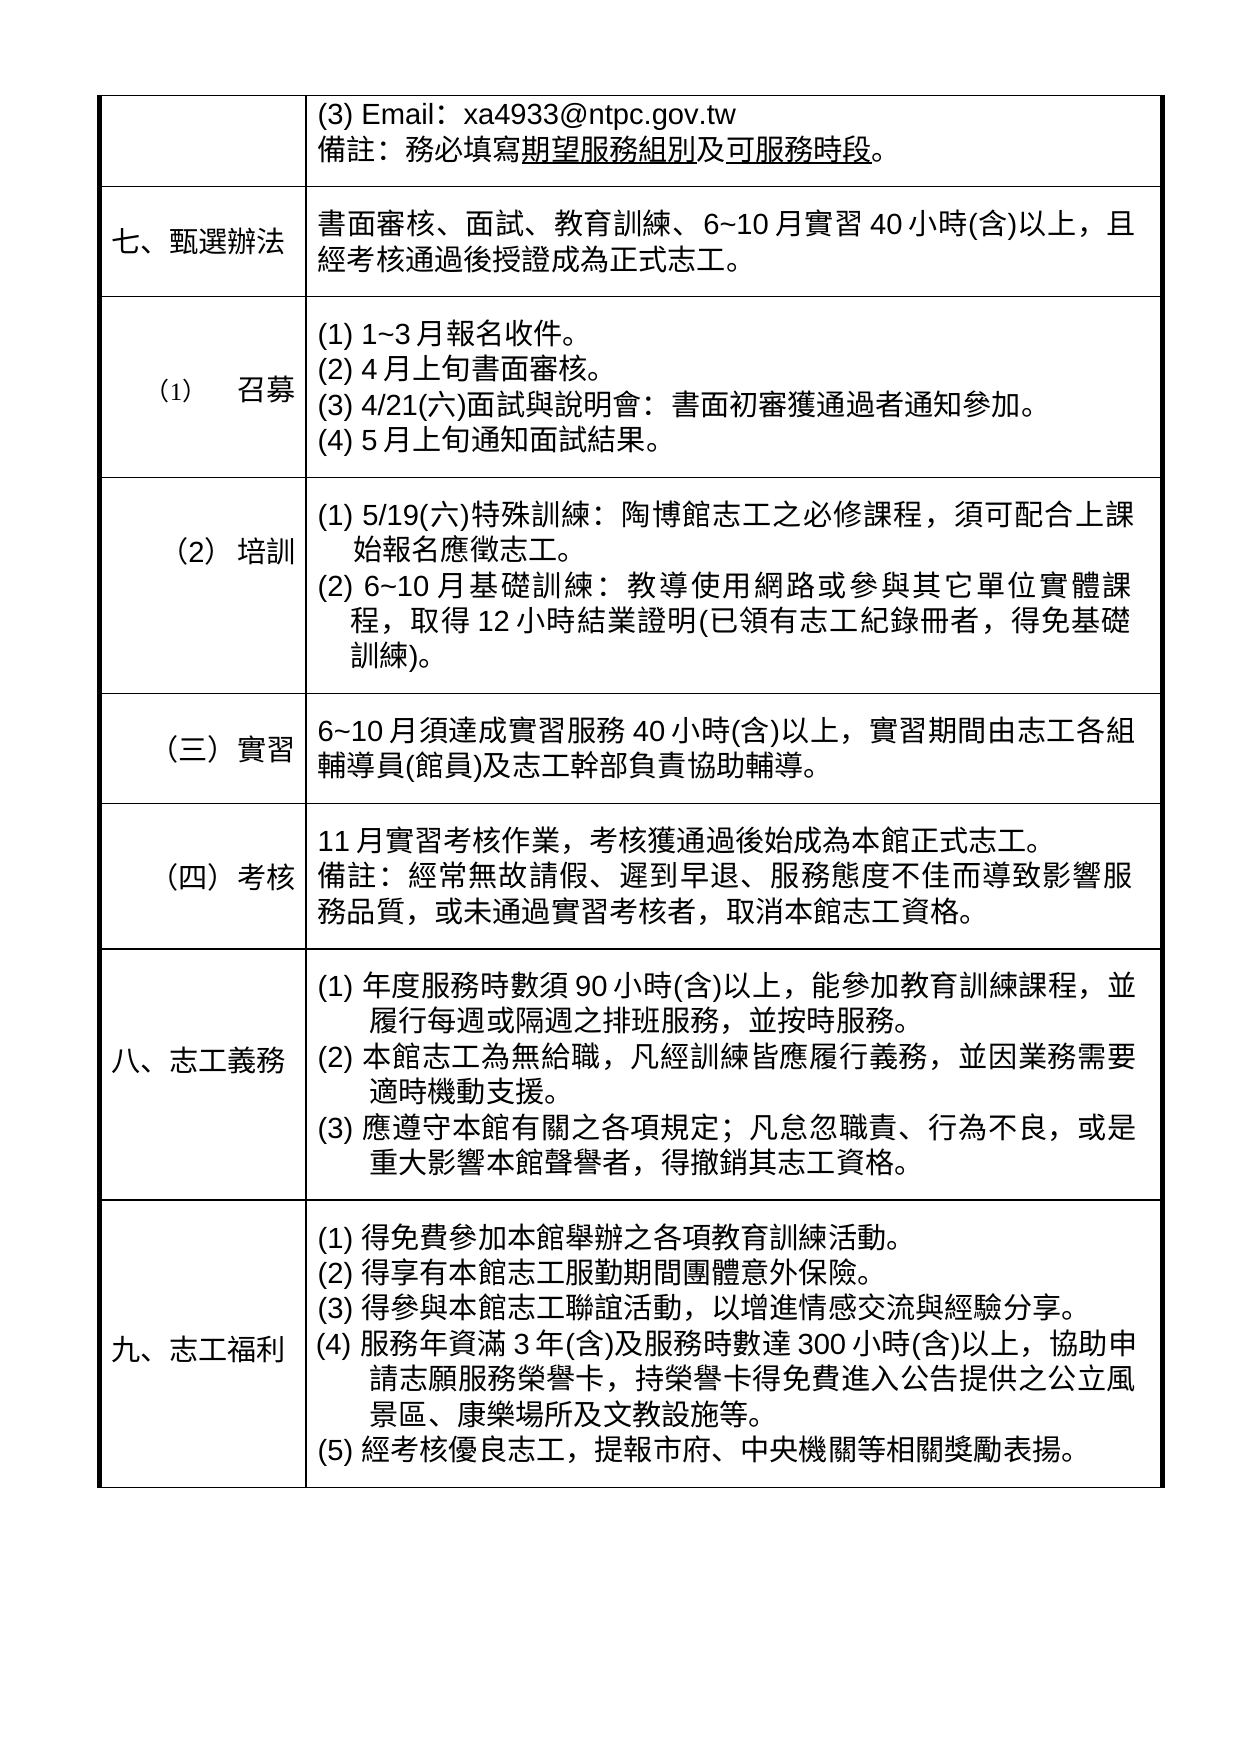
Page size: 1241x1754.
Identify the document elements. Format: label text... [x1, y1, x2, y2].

table_cell [102, 96, 305, 186]
table_cell (1) 5/19(六)特殊訓練：陶博館志工之必修課程，須可配合上課始報名應徵志工。 (2) 6~10月基礎訓練：教導使用網路或參與其它單位實體課程，取得12小時結業證明(已領有志工紀錄冊者，得免基礎訓練)。 [307, 478, 1160, 693]
table_cell (1) 年度服務時數須90小時(含)以上，能參加教育訓練課程，並履行每週或隔週之排班服務，並按時服務。 (2) 本館志工為無給職，凡經訓練皆應履行義務，並因業務需要適時機動支援。 (3) 應遵守本館有關之各項規定；凡怠忽職責、行為不良，或是重大影響本館聲譽者，得撤銷其志工資格。 [307, 950, 1160, 1199]
table_cell 書面審核、面試、教育訓練、6~10月實習40小時(含)以上，且經考核通過後授證成為正式志工。 [307, 187, 1160, 296]
table_cell 八、志工義務 [102, 950, 305, 1199]
table_cell 6~10月須達成實習服務40小時(含)以上，實習期間由志工各組輔導員(館員)及志工幹部負責協助輔導。 [307, 694, 1160, 802]
table_cell (1) 得免費參加本館舉辦之各項教育訓練活動。 (2) 得享有本館志工服勤期間團體意外保險。 (3) 得參與本館志工聯誼活動，以增進情感交流與經驗分享。 (4) 服務年資滿3年(含)及服務時數達300小時(含)以上，協助申請志願服務榮譽卡，持榮譽卡得免費進入公告提供之公立風景區、康樂場所及文教設施等。 (5) 經考核優良志工，提報市府、中央機關等相關獎勵表揚。 [307, 1201, 1160, 1486]
table_cell 七、甄選辦法 [102, 187, 305, 296]
table_cell 九、志工福利 [102, 1201, 305, 1486]
table_cell 召募 [102, 297, 305, 476]
table_cell (1) 1~3月報名收件。 (2) 4月上旬書面審核。 (3) 4/21(六)面試與說明會：書面初審獲通過者通知參加。 (4) 5月上旬通知面試結果。 [307, 297, 1160, 476]
table_cell 培訓 [102, 478, 305, 693]
table_cell (3) Email：xa4933@ntpc.gov.tw 備註：務必填寫期望服務組別及可服務時段。 [307, 96, 1160, 186]
table_cell （四）考核 [102, 804, 305, 948]
table_cell 11月實習考核作業，考核獲通過後始成為本館正式志工。 備註：經常無故請假、遲到早退、服務態度不佳而導致影響服務品質，或未通過實習考核者，取消本館志工資格。 [307, 804, 1160, 948]
table_cell （三）實習 [102, 694, 305, 802]
